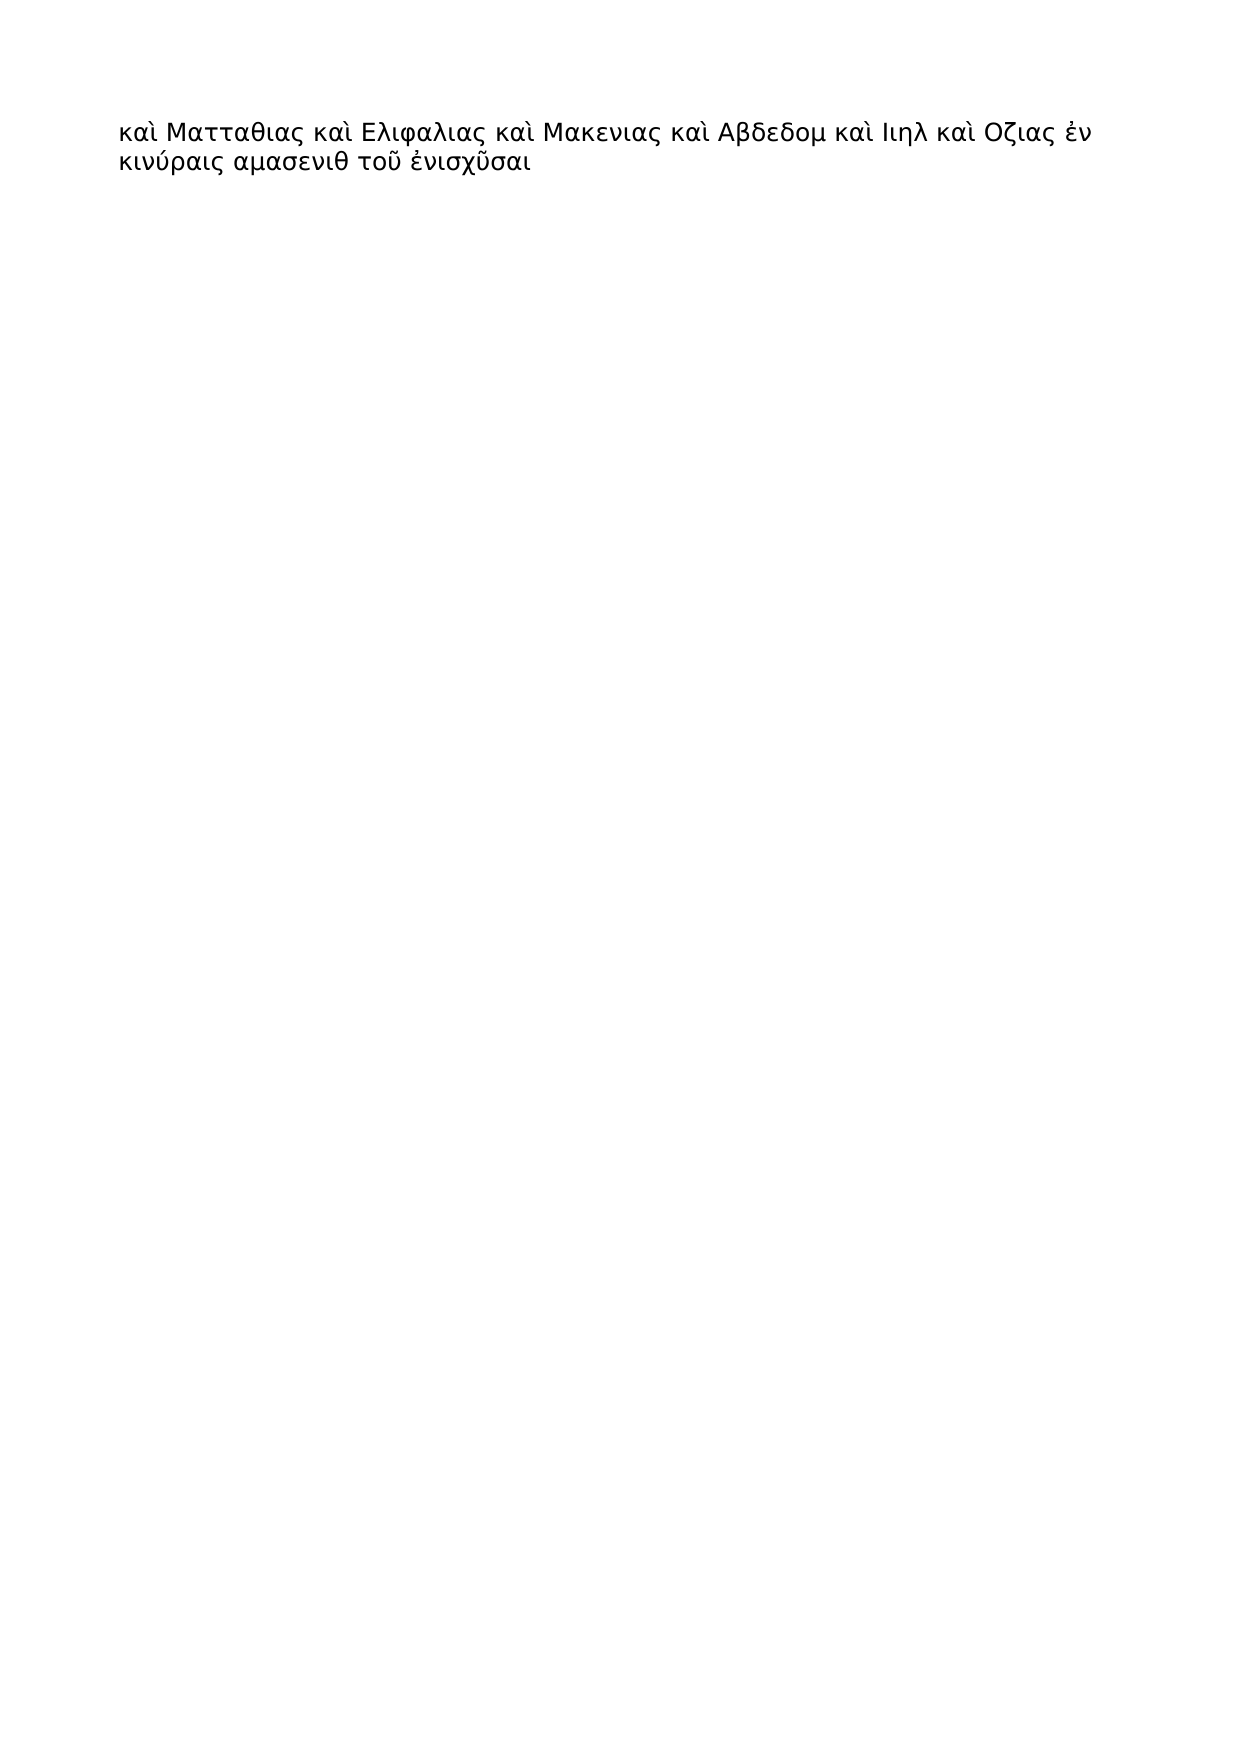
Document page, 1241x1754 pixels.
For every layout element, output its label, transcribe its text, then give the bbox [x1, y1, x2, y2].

text καὶ Ματταθιας καὶ Ελιφαλιας καὶ Μακενιας καὶ Αβδεδομ καὶ Ιιηλ καὶ Οζιας ἐν κινύραις αμασενιθ τοῦ ἐνισχῦσαι [118, 118, 1122, 176]
